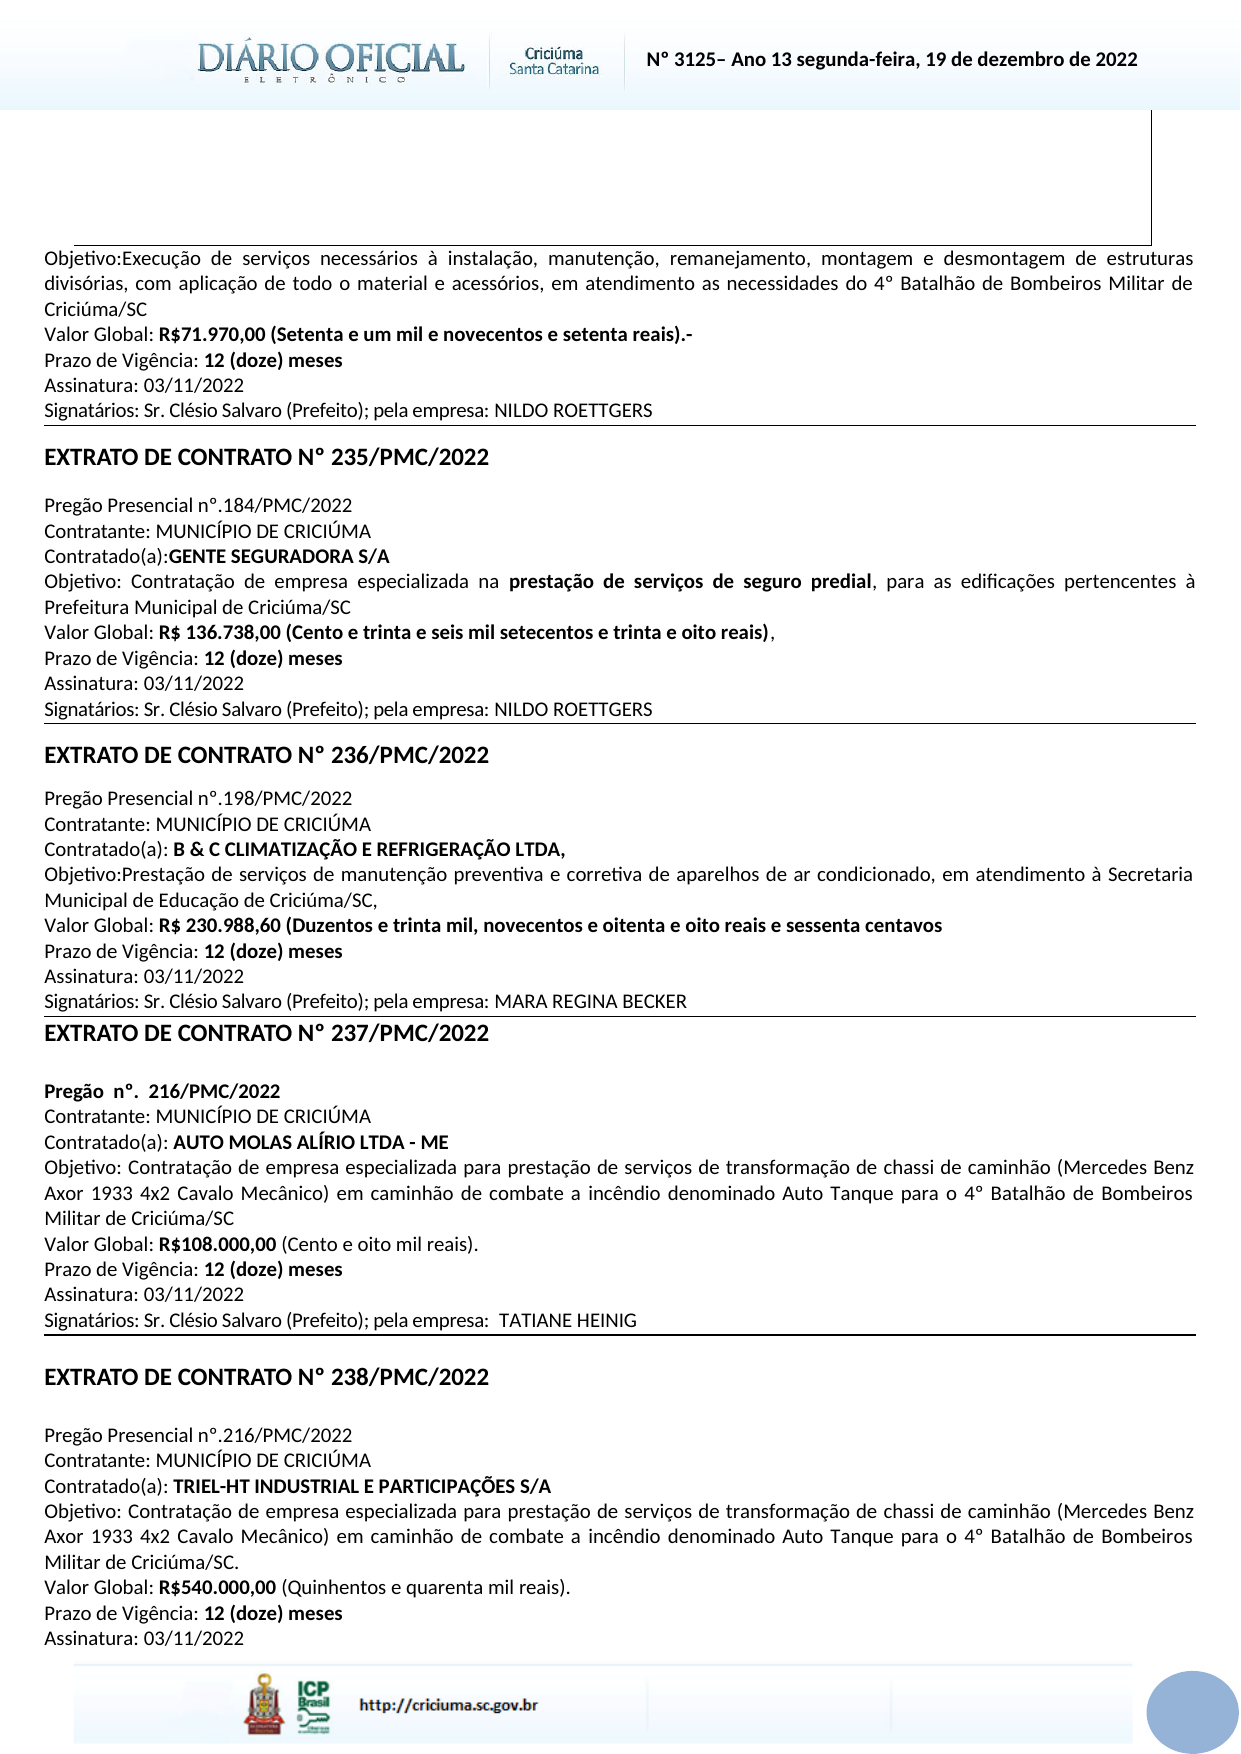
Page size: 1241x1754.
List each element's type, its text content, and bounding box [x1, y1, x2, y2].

text Pregão Presencial nº.216/PMC/2022 [44, 1422, 1196, 1447]
text Contratado(a):GENTE SEGURADORA S/A [44, 543, 1196, 569]
text Contratante: MUNICÍPIO DE CRICIÚMA [44, 518, 1196, 543]
text Valor Global: R$ 136.738,00 (Cento e trinta e seis mil setecentos e trinta e oito reais), [44, 619, 1196, 645]
text Valor Global: R$ 230.988,60 (Duzentos e trinta mil, novecentos e oitenta e oito reais e sessenta centavos [44, 912, 1196, 938]
text Contratado(a): AUTO MOLAS ALÍRIO LTDA - ME [44, 1129, 1196, 1154]
text Prazo de Vigência: 12 (doze) meses [44, 938, 1196, 963]
text EXTRATO DE CONTRATO Nº 235/PMC/2022 [44, 442, 1196, 472]
text Assinatura: 03/11/2022 [44, 1282, 1196, 1307]
text Contratante: MUNICÍPIO DE CRICIÚMA [44, 811, 1196, 836]
text Prazo de Vigência: 12 (doze) meses [44, 645, 1196, 670]
text Objetivo: Contratação de empresa especializada na prestação de serviços de seguro predial, para as edificações pertencentes à Prefeitura Municipal de Criciúma/SC [44, 569, 1196, 619]
text Contratado(a): TRIEL-HT INDUSTRIAL E PARTICIPAÇÕES S/A [44, 1473, 1196, 1498]
text Signatários: Sr. Clésio Salvaro (Prefeito); pela empresa: NILDO ROETTGERS [44, 696, 1196, 723]
text Prazo de Vigência: 12 (doze) meses [44, 1600, 1196, 1625]
text Pregão nº. 216/PMC/2022 [44, 1078, 1196, 1104]
text Contratado(a): B & C CLIMATIZAÇÃO E REFRIGERAÇÃO LTDA, [44, 836, 1196, 862]
text EXTRATO DE CONTRATO Nº 238/PMC/2022 [44, 1361, 1196, 1392]
text Pregão Presencial nº.198/PMC/2022 [44, 785, 1196, 811]
text EXTRATO DE CONTRATO Nº 236/PMC/2022 [44, 739, 1196, 770]
text Contratante: MUNICÍPIO DE CRICIÚMA [44, 1104, 1196, 1129]
text Valor Global: R$71.970,00 (Setenta e um mil e novecentos e setenta reais).- [44, 321, 1196, 347]
text Signatários: Sr. Clésio Salvaro (Prefeito); pela empresa: MARA REGINA BECKER [44, 989, 1196, 1016]
text Assinatura: 03/11/2022 [44, 1625, 1196, 1651]
text Objetivo:Prestação de serviços de manutenção preventiva e corretiva de aparelhos de ar condicionado, em atendimento à Secretaria Municipal de Educação de Criciúma/SC, [44, 862, 1196, 912]
text Assinatura: 03/11/2022 [44, 963, 1196, 989]
text Signatários: Sr. Clésio Salvaro (Prefeito); pela empresa: NILDO ROETTGERS [44, 398, 1196, 425]
text Signatários: Sr. Clésio Salvaro (Prefeito); pela empresa: TATIANE HEINIG [44, 1307, 1196, 1334]
text Valor Global: R$540.000,00 (Quinhentos e quarenta mil reais). [44, 1574, 1196, 1600]
text Pregão Presencial nº.184/PMC/2022 [44, 492, 1196, 518]
text Objetivo: Contratação de empresa especializada para prestação de serviços de transformação de chassi de caminhão (Mercedes Benz Axor 1933 4x2 Cavalo Mecânico) em caminhão de combate a incêndio denominado Auto Tanque para o 4º Batalhão de Bombeiros Militar de Criciúma/SC. [44, 1498, 1196, 1574]
text Prazo de Vigência: 12 (doze) meses [44, 1256, 1196, 1282]
text Prazo de Vigência: 12 (doze) meses [44, 347, 1196, 372]
text EXTRATO DE CONTRATO Nº 237/PMC/2022 [44, 1017, 1196, 1048]
text Contratante: MUNICÍPIO DE CRICIÚMA [44, 1447, 1196, 1473]
text Objetivo:Execução de serviços necessários à instalação, manutenção, remanejamento, montagem e desmontagem de estruturas divisórias, com aplicação de todo o material e acessórios, em atendimento as necessidades do 4º Batalhão de Bombeiros Militar de Criciúma/SC [44, 245, 1196, 321]
text Valor Global: R$108.000,00 (Cento e oito mil reais). [44, 1231, 1196, 1256]
text Assinatura: 03/11/2022 [44, 670, 1196, 696]
text Objetivo: Contratação de empresa especializada para prestação de serviços de transformação de chassi de caminhão (Mercedes Benz Axor 1933 4x2 Cavalo Mecânico) em caminhão de combate a incêndio denominado Auto Tanque para o 4º Batalhão de Bombeiros Militar de Criciúma/SC [44, 1154, 1196, 1231]
text Assinatura: 03/11/2022 [44, 372, 1196, 398]
